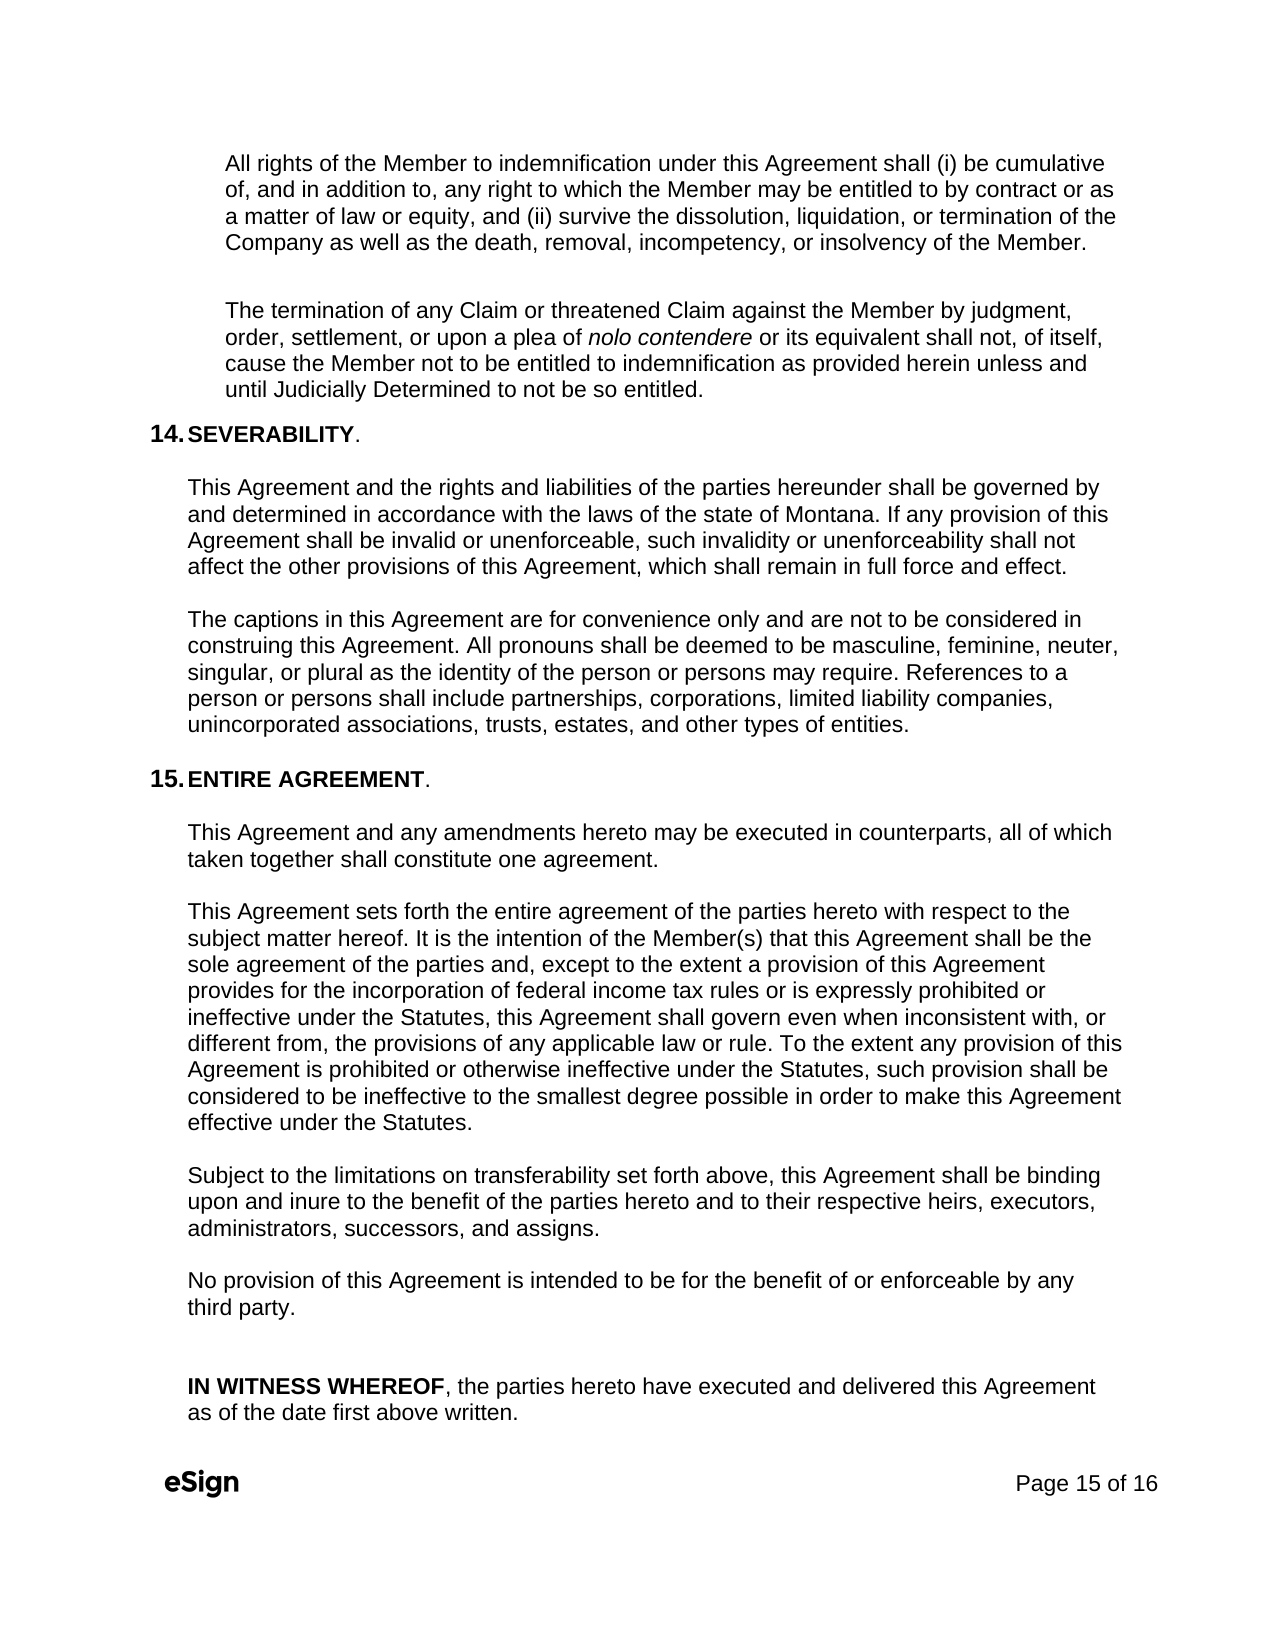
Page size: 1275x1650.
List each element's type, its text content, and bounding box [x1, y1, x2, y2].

list Subject to the limitations on transferability set forth above, this Agreement shall be binding upon and inure to the benefit of the parties hereto and to their respective heirs, executors, administrators, successors, and assigns. [187, 1162, 1125, 1241]
list SEVERABILITY. [150, 419, 1125, 448]
list No provision of this Agreement is intended to be for the benefit of or enforceable by any third party. [187, 1267, 1125, 1320]
list This Agreement and the rights and liabilities of the parties hereunder shall be governed by and determined in accordance with the laws of the state of Montana. If any provision of this Agreement shall be invalid or unenforceable, such invalidity or unenforceability shall not affect the other provisions of this Agreement, which shall remain in full force and effect. [187, 474, 1125, 580]
text The termination of any Claim or threatened Claim against the Member by judgment, order, settlement, or upon a plea of nolo contendere or its equivalent shall not, of itself, cause the Member not to be entitled to indemnification as provided herein unless and until Judicially Determined to not be so entitled. [225, 297, 1125, 402]
list The captions in this Agreement are for convenience only and are not to be considered in construing this Agreement. All pronouns shall be deemed to be masculine, feminine, neuter, singular, or plural as the identity of the person or persons may require. References to a person or persons shall include partnerships, corporations, limited liability companies, unincorporated associations, trusts, estates, and other types of entities. [187, 606, 1125, 738]
list This Agreement and any amendments hereto may be executed in counterparts, all of which taken together shall constitute one agreement. [187, 819, 1125, 872]
list ENTIRE AGREEMENT. [150, 764, 1125, 793]
list This Agreement sets forth the entire agreement of the parties hereto with respect to the subject matter hereof. It is the intention of the Member(s) that this Agreement shall be the sole agreement of the parties and, except to the extent a provision of this Agreement provides for the incorporation of federal income tax rules or is expressly prohibited or ineffective under the Statutes, this Agreement shall govern even when inconsistent with, or different from, the provisions of any applicable law or rule. To the extent any provision of this Agreement is prohibited or otherwise ineffective under the Statutes, such provision shall be considered to be ineffective to the smallest degree possible in order to make this Agreement effective under the Statutes. [187, 898, 1125, 1136]
list IN WITNESS WHEREOF, the parties hereto have executed and delivered this Agreement as of the date first above written. [187, 1373, 1125, 1425]
text All rights of the Member to indemnification under this Agreement shall (i) be cumulative of, and in addition to, any right to which the Member may be entitled to by contract or as a matter of law or equity, and (ii) survive the dissolution, liquidation, or termination of the Company as well as the death, removal, incompetency, or insolvency of the Member. [225, 150, 1125, 255]
